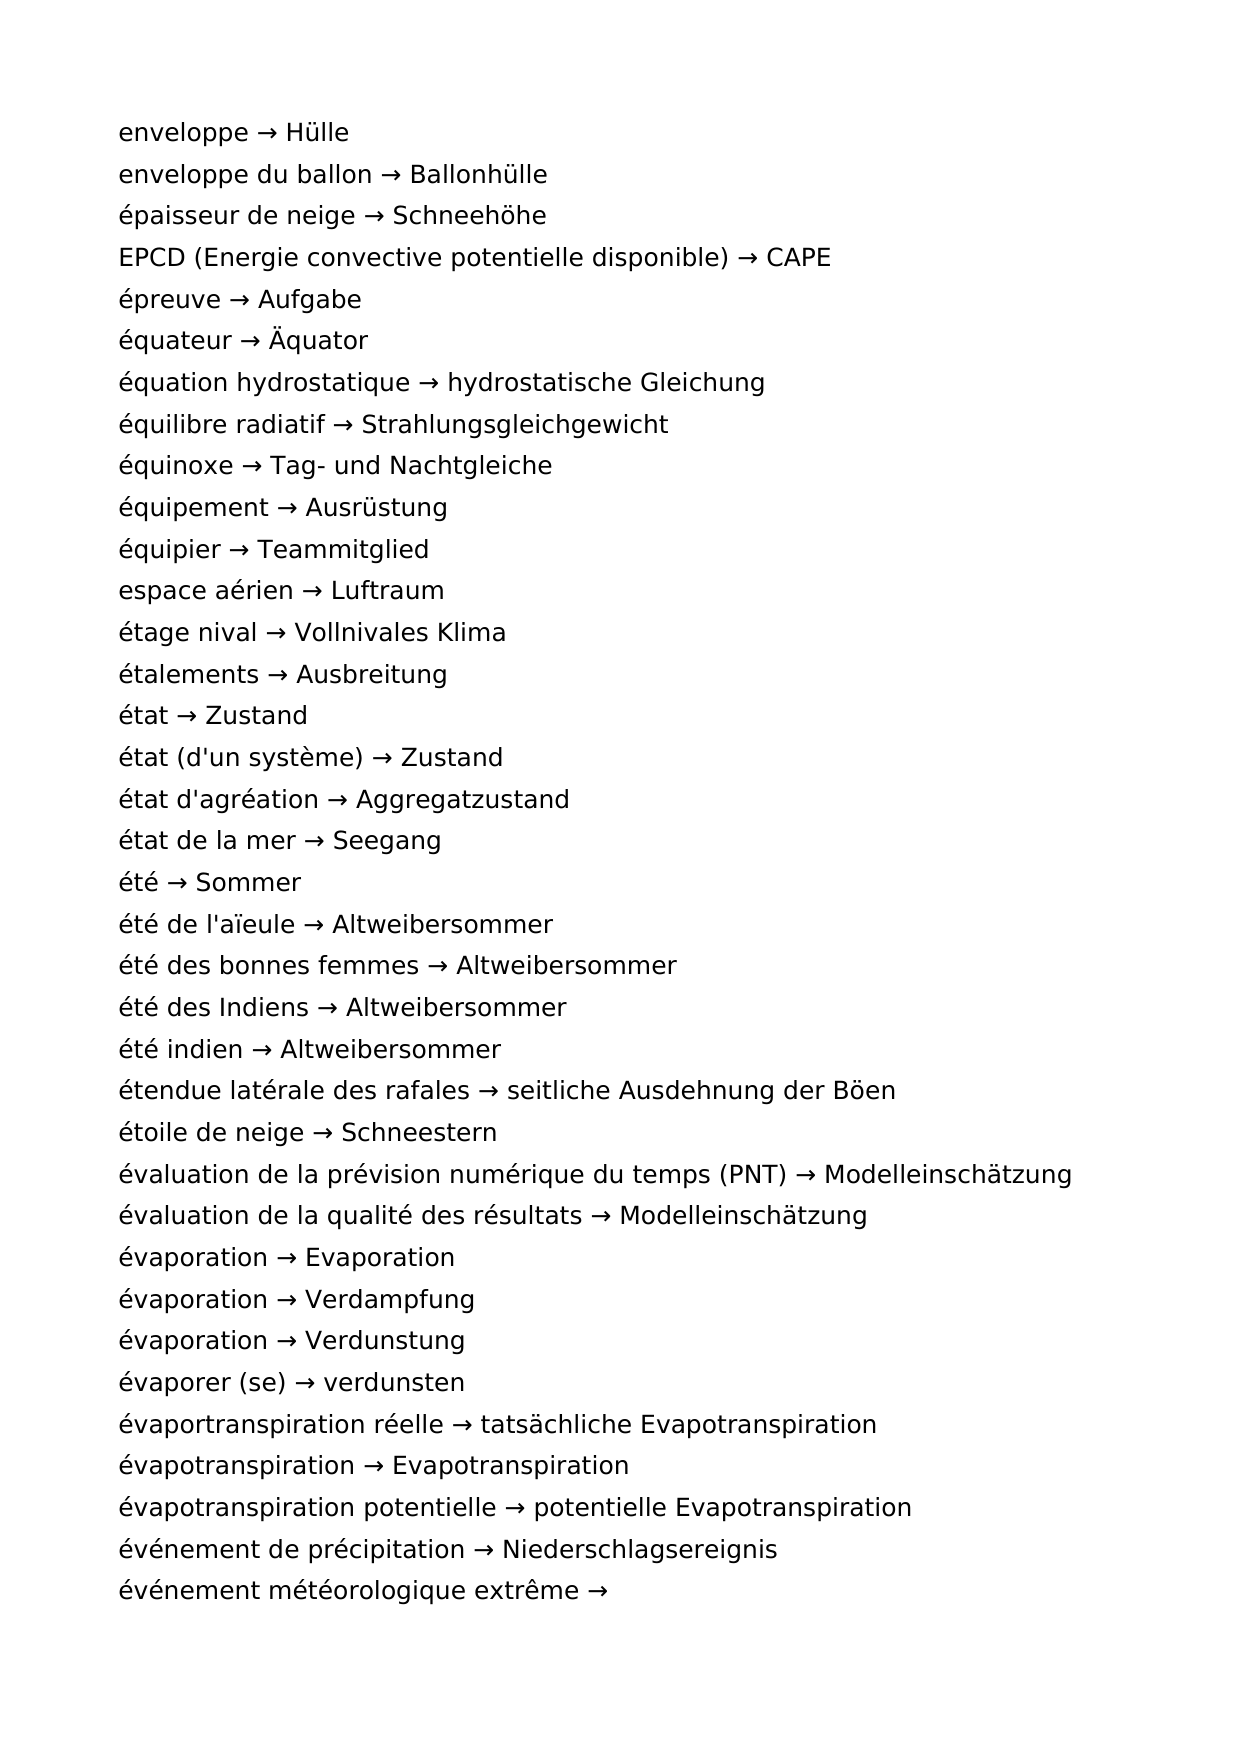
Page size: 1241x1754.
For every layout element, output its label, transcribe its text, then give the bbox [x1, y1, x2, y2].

text été de l'aïeule → Altweibersommer [118, 910, 1122, 939]
text évapotranspiration → Evapotranspiration [118, 1451, 1122, 1481]
text espace aérien → Luftraum [118, 576, 1122, 606]
text évapotranspiration potentielle → potentielle Evapotranspiration [118, 1493, 1122, 1522]
text EPCD (Energie convective potentielle disponible) → CAPE [118, 243, 1122, 272]
text enveloppe → Hülle [118, 118, 1122, 147]
text étoile de neige → Schneestern [118, 1118, 1122, 1147]
text évaluation de la qualité des résultats → Modelleinschätzung [118, 1201, 1122, 1231]
text été → Sommer [118, 868, 1122, 897]
text évaporation → Verdunstung [118, 1326, 1122, 1356]
text équinoxe → Tag- und Nachtgleiche [118, 451, 1122, 481]
text été indien → Altweibersommer [118, 1035, 1122, 1064]
text été des Indiens → Altweibersommer [118, 993, 1122, 1022]
text évaporation → Verdampfung [118, 1285, 1122, 1314]
text événement météorologique extrême → [118, 1576, 1122, 1606]
text état (d'un système) → Zustand [118, 743, 1122, 772]
text évaporer (se) → verdunsten [118, 1368, 1122, 1397]
text état → Zustand [118, 701, 1122, 731]
text évaluation de la prévision numérique du temps (PNT) → Modelleinschätzung [118, 1160, 1122, 1189]
text équipier → Teammitglied [118, 535, 1122, 564]
text équilibre radiatif → Strahlungsgleichgewicht [118, 410, 1122, 439]
text étage nival → Vollnivales Klima [118, 618, 1122, 647]
text étendue latérale des rafales → seitliche Ausdehnung der Böen [118, 1076, 1122, 1106]
text équation hydrostatique → hydrostatische Gleichung [118, 368, 1122, 397]
text épaisseur de neige → Schneehöhe [118, 201, 1122, 231]
text étalements → Ausbreitung [118, 660, 1122, 689]
text été des bonnes femmes → Altweibersommer [118, 951, 1122, 981]
text état d'agréation → Aggregatzustand [118, 785, 1122, 814]
text évaportranspiration réelle → tatsächliche Evapotranspiration [118, 1410, 1122, 1439]
text équateur → Äquator [118, 326, 1122, 356]
text équipement → Ausrüstung [118, 493, 1122, 522]
text enveloppe du ballon → Ballonhülle [118, 160, 1122, 189]
text évaporation → Evaporation [118, 1243, 1122, 1272]
text épreuve → Aufgabe [118, 285, 1122, 314]
text événement de précipitation → Niederschlagsereignis [118, 1535, 1122, 1564]
text état de la mer → Seegang [118, 826, 1122, 856]
